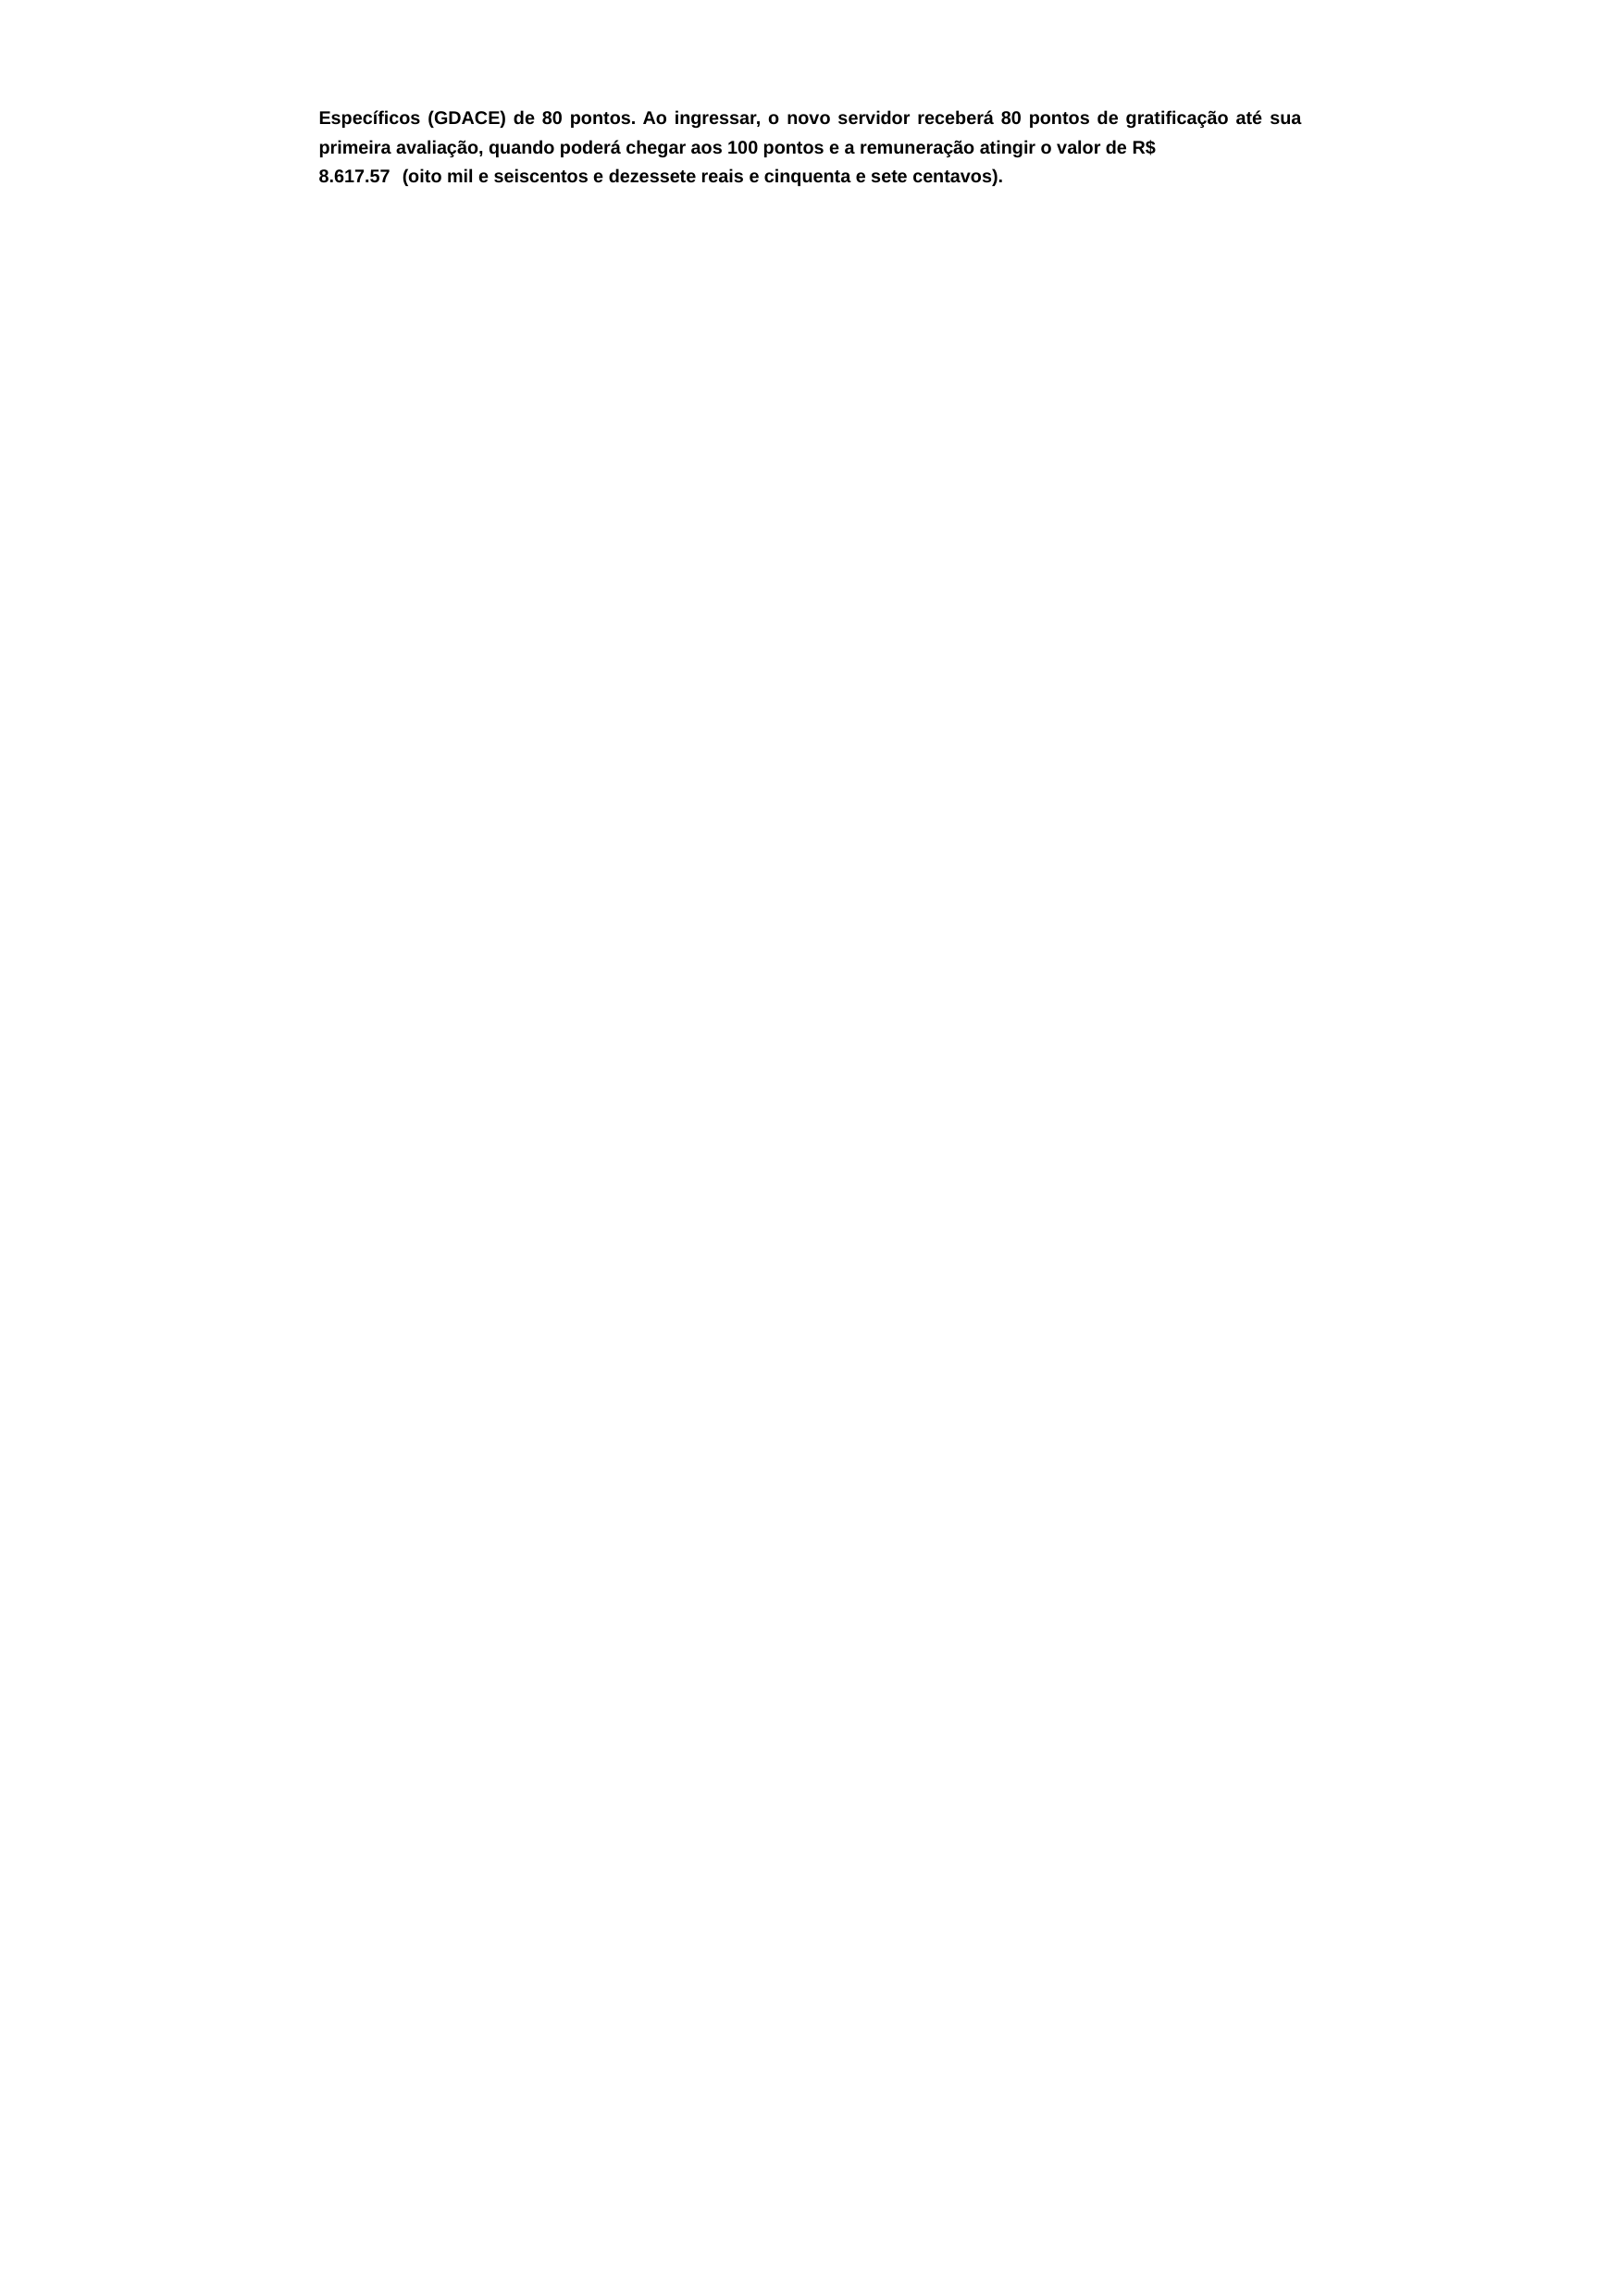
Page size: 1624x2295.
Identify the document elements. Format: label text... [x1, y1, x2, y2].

list (oito mil e seiscentos e dezessete reais e cinquenta e sete centavos). [318, 159, 1303, 189]
list Específicos (GDACE) de 80 pontos. Ao ingressar, o novo servidor receberá 80 pontos de gratificação até sua primeira avaliação, quando poderá chegar aos 100 pontos e a remuneração atingir o valor de R$ [318, 101, 1303, 159]
